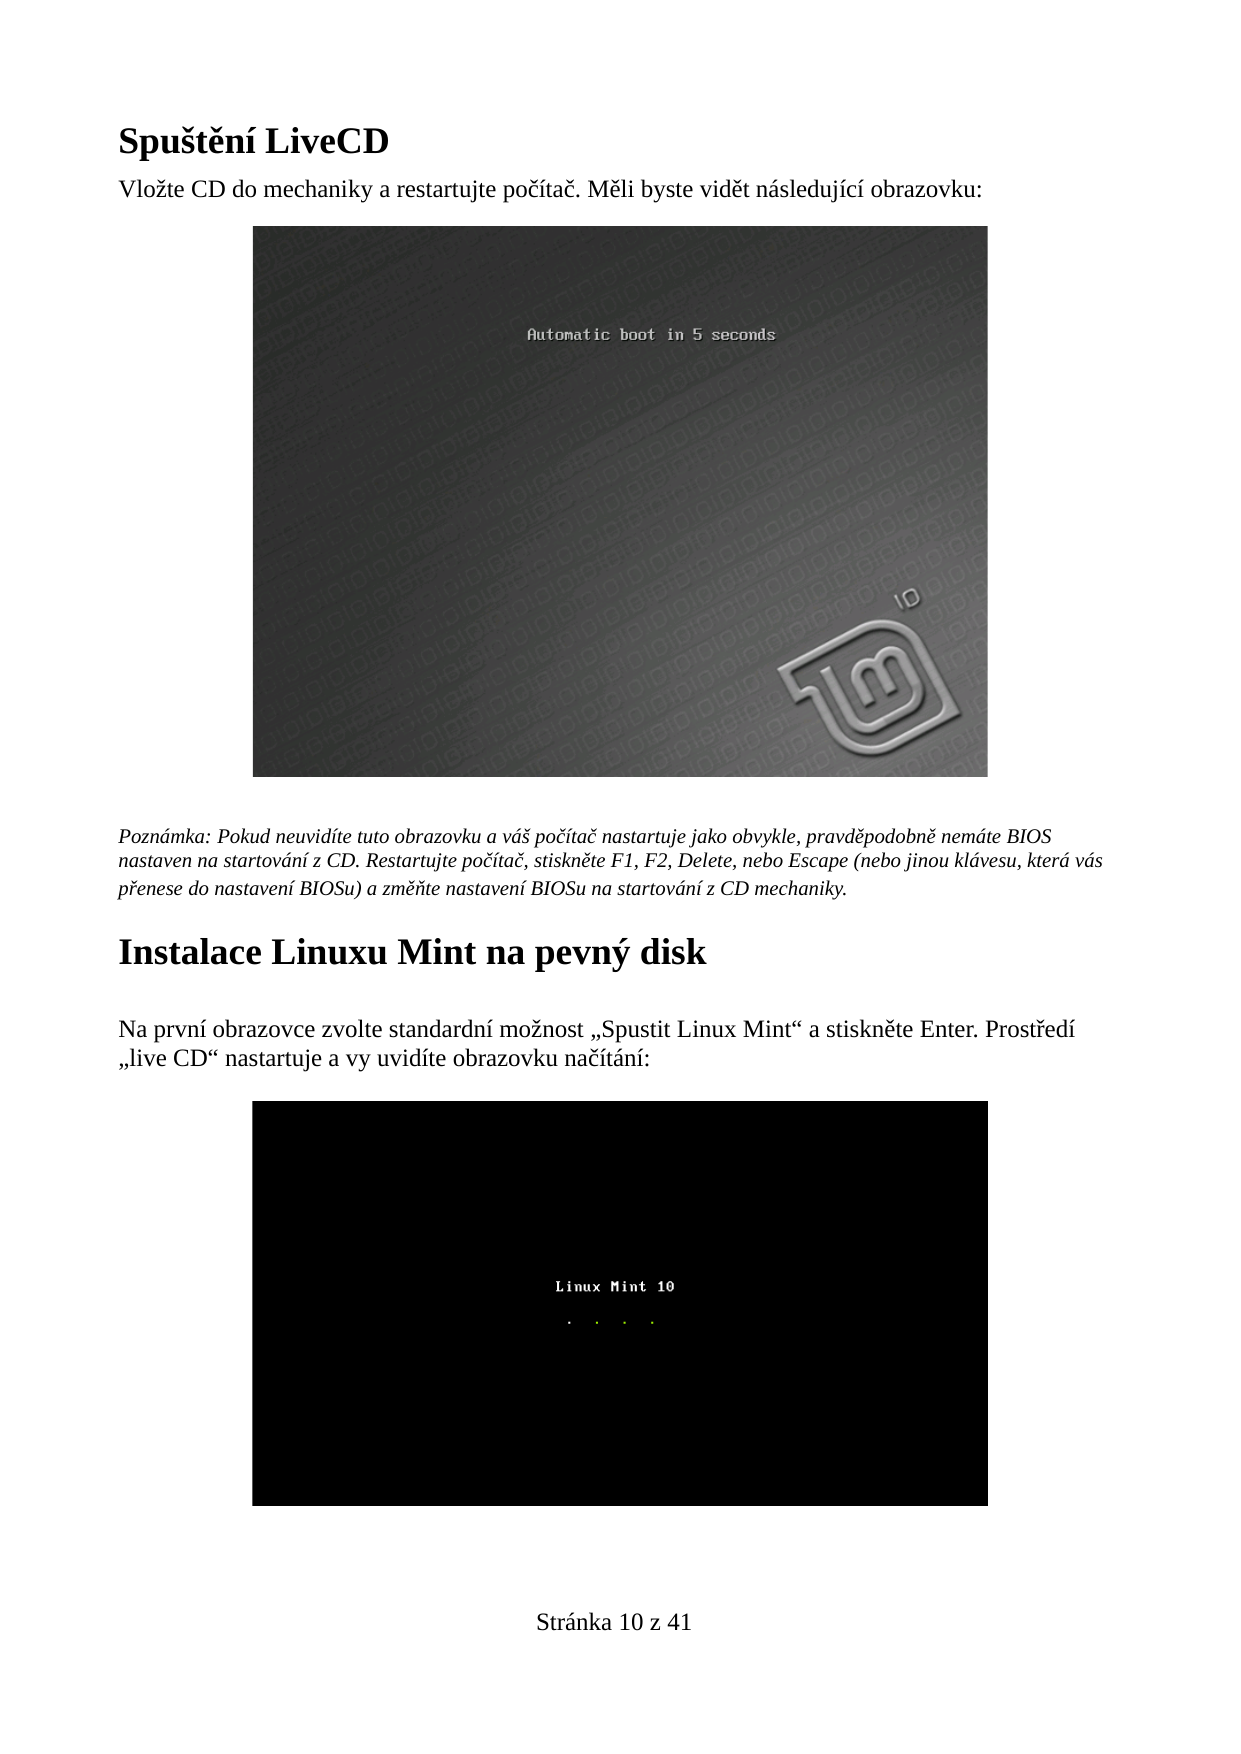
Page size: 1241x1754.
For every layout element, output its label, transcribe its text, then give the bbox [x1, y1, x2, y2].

subtitle Spuštění LiveCD [118, 118, 1122, 161]
text Vložte CD do mechaniky a restartujte počítač. Měli byste vidět následující obrazovku: [118, 174, 1122, 202]
text Na první obrazovce zvolte standardní možnost „Spustit Linux Mint“ a stiskněte Enter. Prostředí „live CD“ nastartuje a vy uvidíte obrazovku načítání: [118, 1014, 1122, 1072]
subtitle Instalace Linuxu Mint na pevný disk [118, 930, 1122, 973]
picture [252, 1101, 988, 1506]
picture [252, 226, 988, 777]
text Poznámka: Pokud neuvidíte tuto obrazovku a váš počítač nastartuje jako obvykle, pravděpodobně nemáte BIOS nastaven na startování z CD. Restartujte počítač, stiskněte F1, F2, Delete, nebo Escape (nebo jinou klávesu, která vás přenese do nastavení BIOSu) a změňte nastavení BIOSu na startování z CD mechaniky. [118, 824, 1122, 901]
